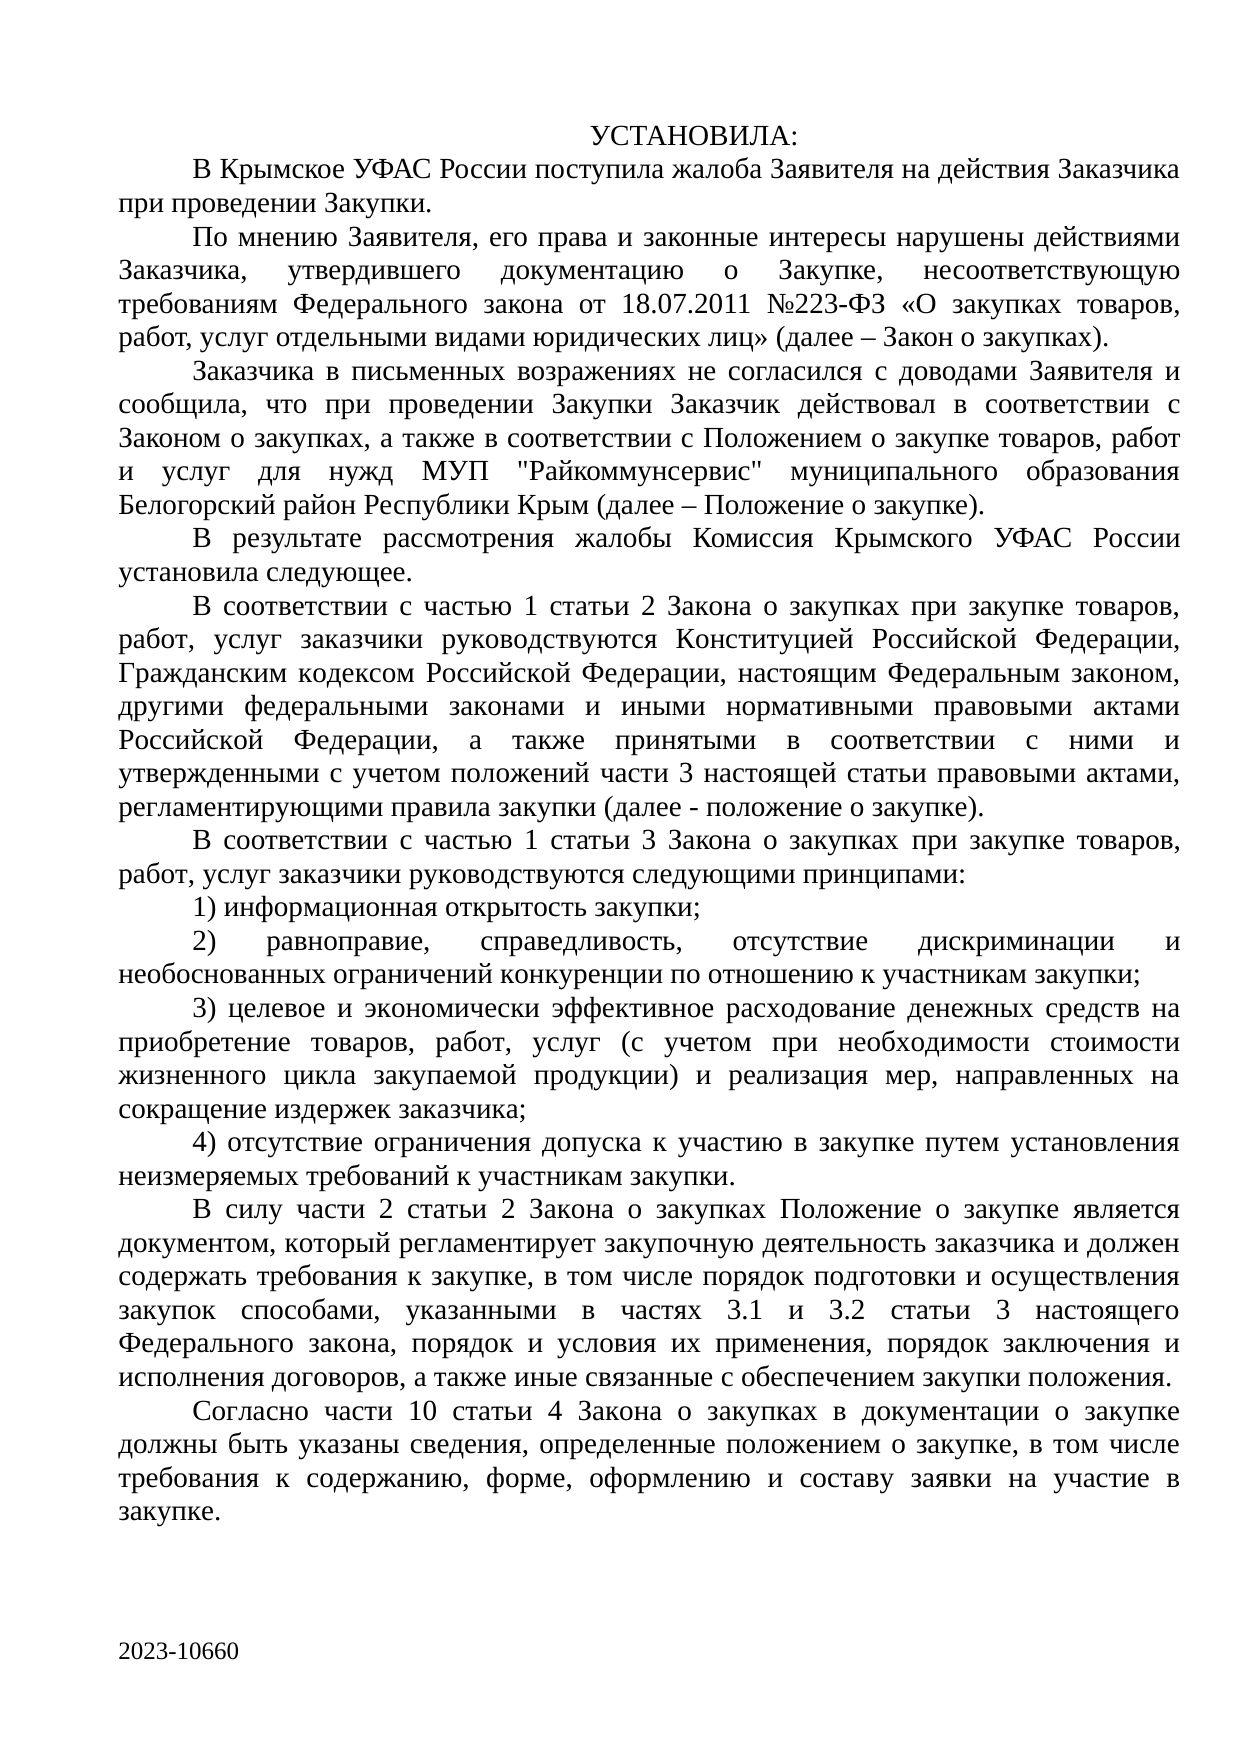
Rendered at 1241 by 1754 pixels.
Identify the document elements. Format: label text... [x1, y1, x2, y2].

text В силу части 2 статьи 2 Закона о закупках Положение о закупке является документом, который регламентирует закупочную деятельность заказчика и должен содержать требования к закупке, в том числе порядок подготовки и осуществления закупок способами, указанными в частях 3.1 и 3.2 статьи 3 настоящего Федерального закона, порядок и условия их применения, порядок заключения и исполнения договоров, а также иные связанные с обеспечением закупки положения. [118, 1191, 1181, 1393]
text 3) целевое и экономически эффективное расходование денежных средств на приобретение товаров, работ, услуг (с учетом при необходимости стоимости жизненного цикла закупаемой продукции) и реализация мер, направленных на сокращение издержек заказчика; [118, 990, 1181, 1124]
text Заказчика в письменных возражениях не согласился с доводами Заявителя и сообщила, что при проведении Закупки Заказчик действовал в соответствии с Законом о закупках, а также в соответствии с Положением о закупке товаров, работ и услуг для нужд МУП "Райкоммунсервис" муниципального образования Белогорский район Республики Крым (далее – Положение о закупке). [118, 353, 1181, 521]
text 2) равноправие, справедливость, отсутствие дискриминации и необоснованных ограничений конкуренции по отношению к участникам закупки; [118, 923, 1181, 990]
text 1) информационная открытость закупки; [118, 889, 1181, 923]
text В результате рассмотрения жалобы Комиссия Крымского УФАС России установила следующее. [118, 521, 1181, 588]
text В Крымское УФАС России поступила жалоба Заявителя на действия Заказчика при проведении Закупки. [118, 152, 1181, 219]
text Согласно части 10 статьи 4 Закона о закупках в документации о закупке должны быть указаны сведения, определенные положением о закупке, в том числе требования к содержанию, форме, оформлению и составу заявки на участие в закупке. [118, 1393, 1181, 1527]
text УСТАНОВИЛА: [118, 118, 1181, 152]
text В соответствии с частью 1 статьи 2 Закона о закупках при закупке товаров, работ, услуг заказчики руководствуются Конституцией Российской Федерации, Гражданским кодексом Российской Федерации, настоящим Федеральным законом, другими федеральными законами и иными нормативными правовыми актами Российской Федерации, а также принятыми в соответствии с ними и утвержденными с учетом положений части 3 настоящей статьи правовыми актами, регламентирующими правила закупки (далее - положение о закупке). [118, 588, 1181, 822]
text По мнению Заявителя, его права и законные интересы нарушены действиями Заказчика, утвердившего документацию о Закупке, несоответствующую требованиям Федерального закона от 18.07.2011 №223-ФЗ «О закупках товаров, работ, услуг отдельными видами юридических лиц» (далее – Закон о закупках). [118, 219, 1181, 353]
text 4) отсутствие ограничения допуска к участию в закупке путем установления неизмеряемых требований к участникам закупки. [118, 1124, 1181, 1191]
text В соответствии с частью 1 статьи 3 Закона о закупках при закупке товаров, работ, услуг заказчики руководствуются следующими принципами: [118, 822, 1181, 889]
